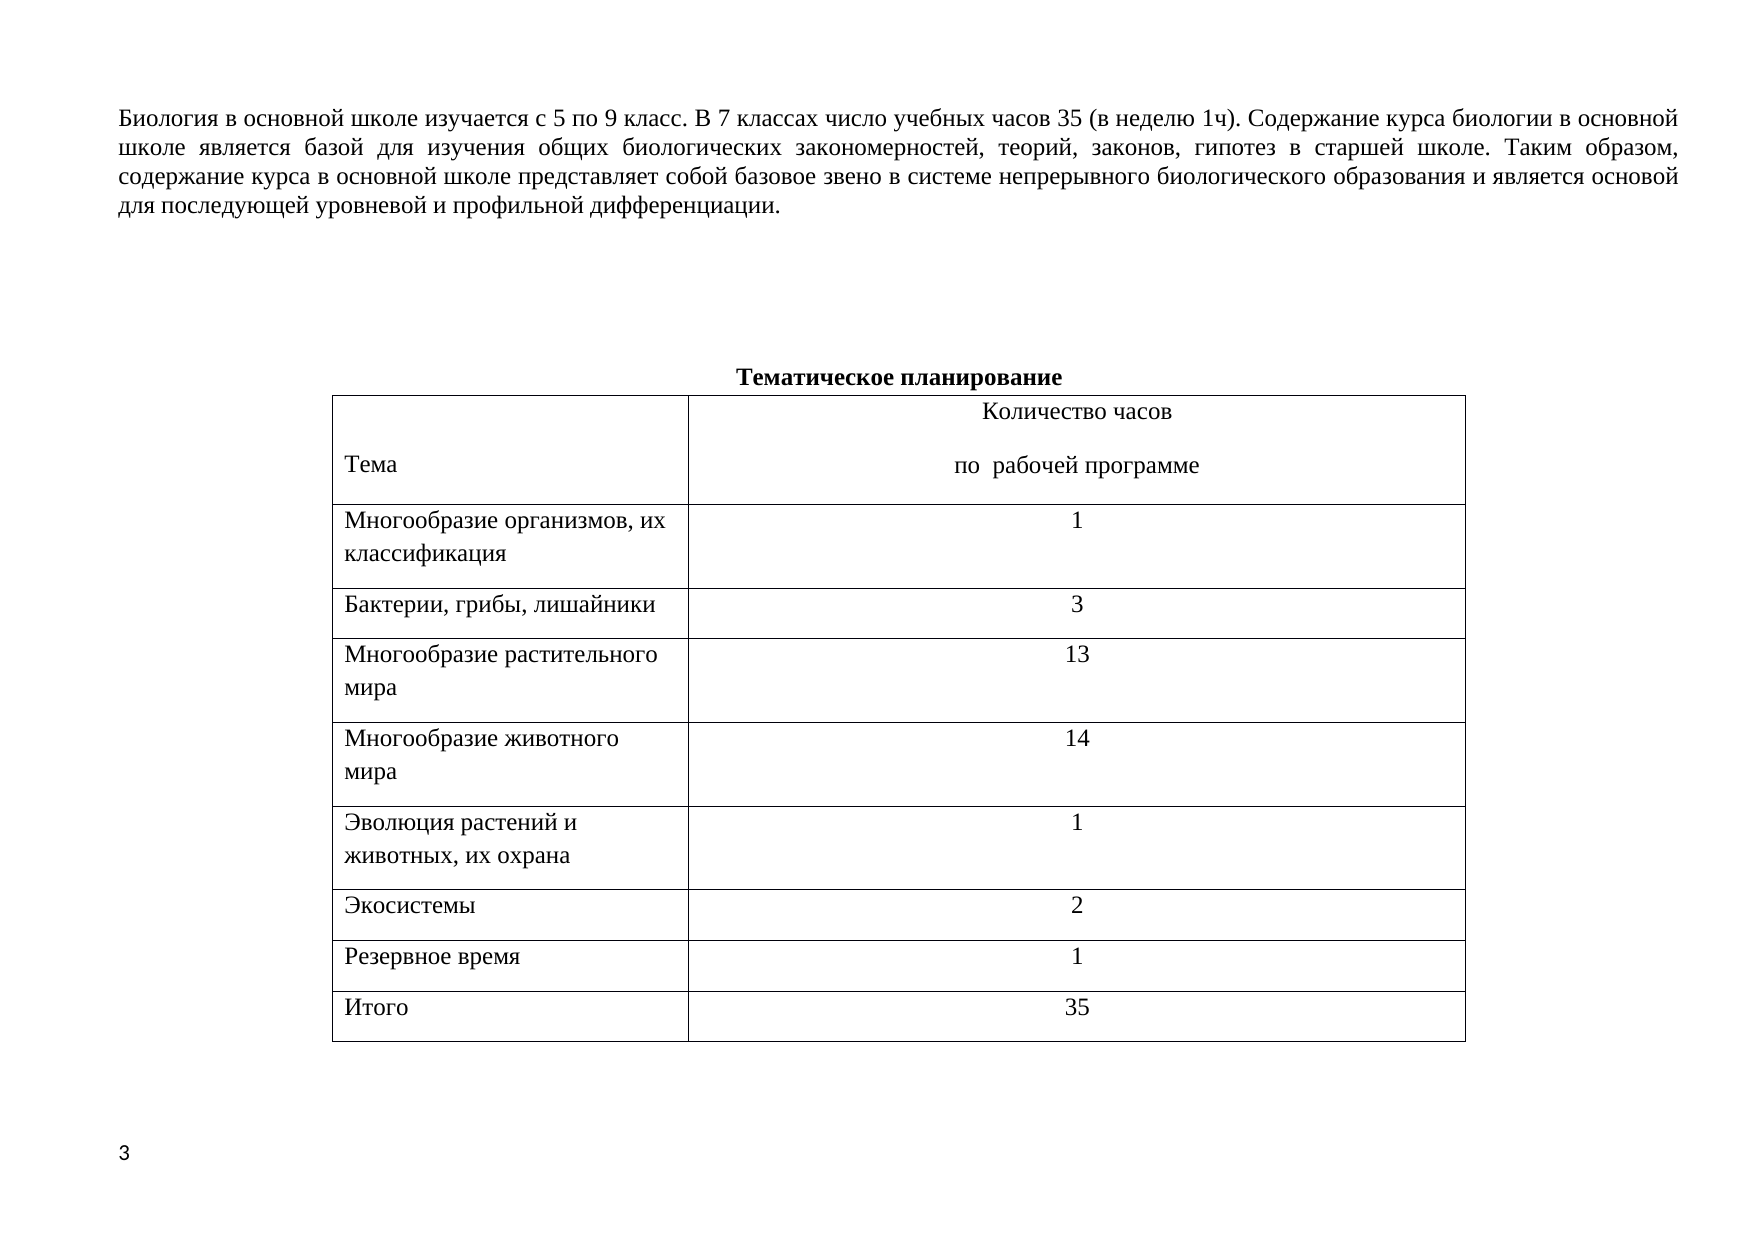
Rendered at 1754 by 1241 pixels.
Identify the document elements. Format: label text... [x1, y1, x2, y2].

table_cell 13 [689, 639, 1465, 722]
table_cell 1 [689, 941, 1465, 991]
table_cell 14 [689, 723, 1465, 806]
table_cell Многообразие организмов, их классификация [333, 505, 688, 588]
table_header Количество часов по рабочей программе [689, 396, 1465, 504]
table_cell 1 [689, 505, 1465, 588]
table_cell Эволюция растений и животных, их охрана [333, 807, 688, 889]
table_header Тема [333, 396, 688, 504]
text Биология в основной школе изучается с 5 по 9 класс. В 7 классах число учебных часов 35 (в неделю 1ч). Содержание курса биологии в основной школе является базой для изучения общих биологических закономерностей, теорий, законов, гипотез в старшей школе. Таким образом, содержание курса в основной школе представляет собой базовое звено в системе непрерывного биологического образования и является основой для последующей уровневой и профильной дифференциации. [118, 103, 1680, 218]
table_cell Многообразие растительного мира [333, 639, 688, 722]
table_cell Экосистемы [333, 890, 688, 940]
text Тематическое планирование [118, 362, 1680, 391]
table_cell 3 [689, 589, 1465, 638]
table_cell 1 [689, 807, 1465, 889]
table_cell 2 [689, 890, 1465, 940]
table_cell Итого [333, 992, 688, 1041]
table_cell Бактерии, грибы, лишайники [333, 589, 688, 638]
table_cell Резервное время [333, 941, 688, 991]
table_cell Многообразие животного мира [333, 723, 688, 806]
table_cell 35 [689, 992, 1465, 1041]
